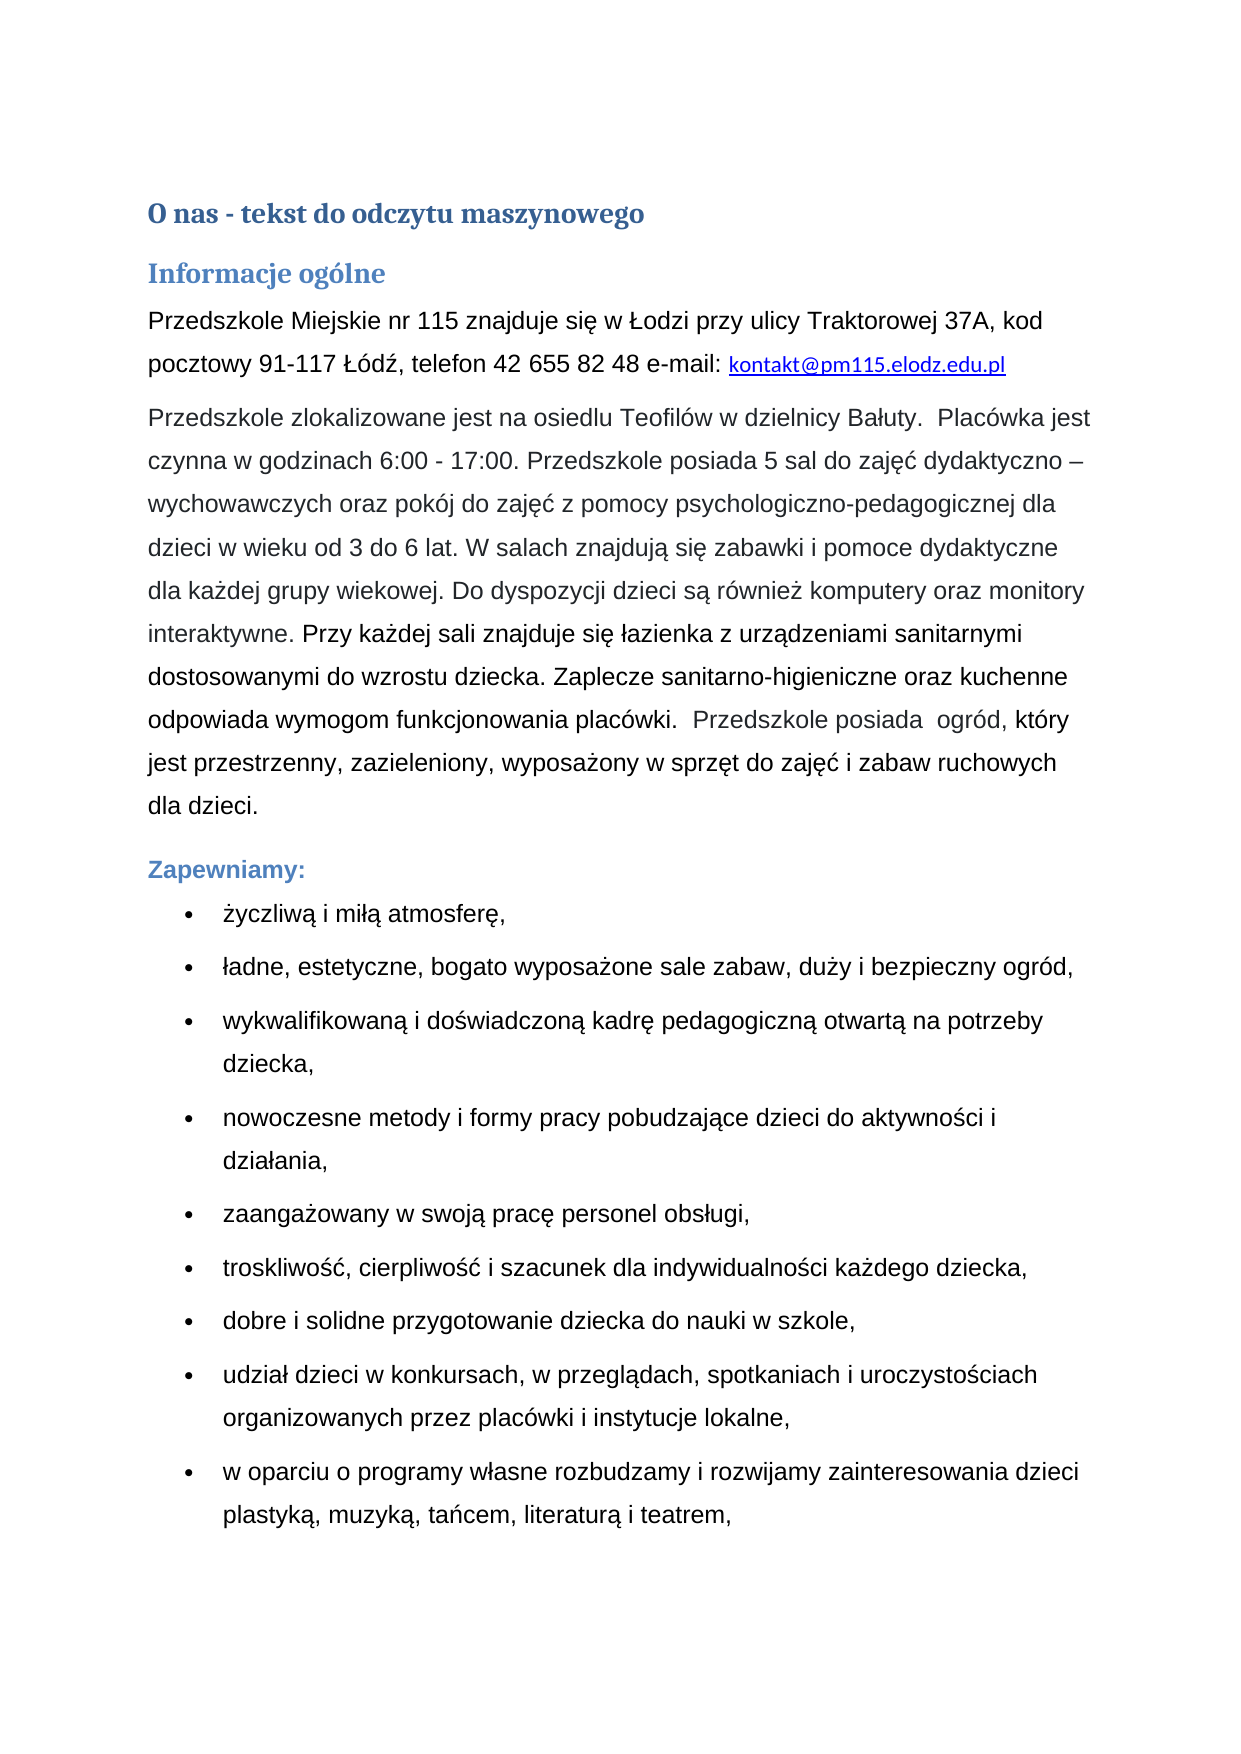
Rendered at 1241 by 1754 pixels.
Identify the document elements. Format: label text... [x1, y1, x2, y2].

text Przedszkole Miejskie nr 115 znajduje się w Łodzi przy ulicy Traktorowej 37A, kod pocztowy 91-117 Łódź, telefon 42 655 82 48 e-mail: kontakt@pm115.elodz.edu.pl [148, 306, 1093, 378]
list dobre i solidne przygotowanie dziecka do nauki w szkole, [185, 1306, 1093, 1335]
list zaangażowany w swoją pracę personel obsługi, [185, 1199, 1093, 1228]
list udział dzieci w konkursach, w przeglądach, spotkaniach i uroczystościach organizowanych przez placówki i instytucje lokalne, [185, 1360, 1093, 1432]
subtitle O nas - tekst do odczytu maszynowego [148, 198, 1093, 231]
list nowoczesne metody i formy pracy pobudzające dzieci do aktywności i działania, [185, 1102, 1093, 1174]
list ładne, estetyczne, bogato wyposażone sale zabaw, duży i bezpieczny ogród, [185, 952, 1093, 981]
text Przedszkole zlokalizowane jest na osiedlu Teofilów w dzielnicy Bałuty. Placówka jest czynna w godzinach 6:00 - 17:00. Przedszkole posiada 5 sal do zajęć dydaktyczno – wychowawczych oraz pokój do zajęć z pomocy psychologiczno-pedagogicznej dla dzieci w wieku od 3 do 6 lat. W salach znajdują się zabawki i pomoce dydaktyczne dla każdej grupy wiekowej. Do dyspozycji dzieci są również komputery oraz monitory interaktywne. Przy każdej sali znajduje się łazienka z urządzeniami sanitarnymi dostosowanymi do wzrostu dziecka. Zaplecze sanitarno-higieniczne oraz kuchenne odpowiada wymogom funkcjonowania placówki. Przedszkole posiada ogród, który jest przestrzenny, zazieleniony, wyposażony w sprzęt do zajęć i zabaw ruchowych dla dzieci. [148, 403, 1093, 820]
subtitle Zapewniamy: [148, 855, 1093, 884]
list wykwalifikowaną i doświadczoną kadrę pedagogiczną otwartą na potrzeby dziecka, [185, 1006, 1093, 1078]
list troskliwość, cierpliwość i szacunek dla indywidualności każdego dziecka, [185, 1253, 1093, 1281]
subtitle Informacje ogólne [148, 257, 1093, 291]
list w oparciu o programy własne rozbudzamy i rozwijamy zainteresowania dzieci plastyką, muzyką, tańcem, literaturą i teatrem, [185, 1456, 1093, 1528]
list życzliwą i miłą atmosferę, [185, 899, 1093, 927]
